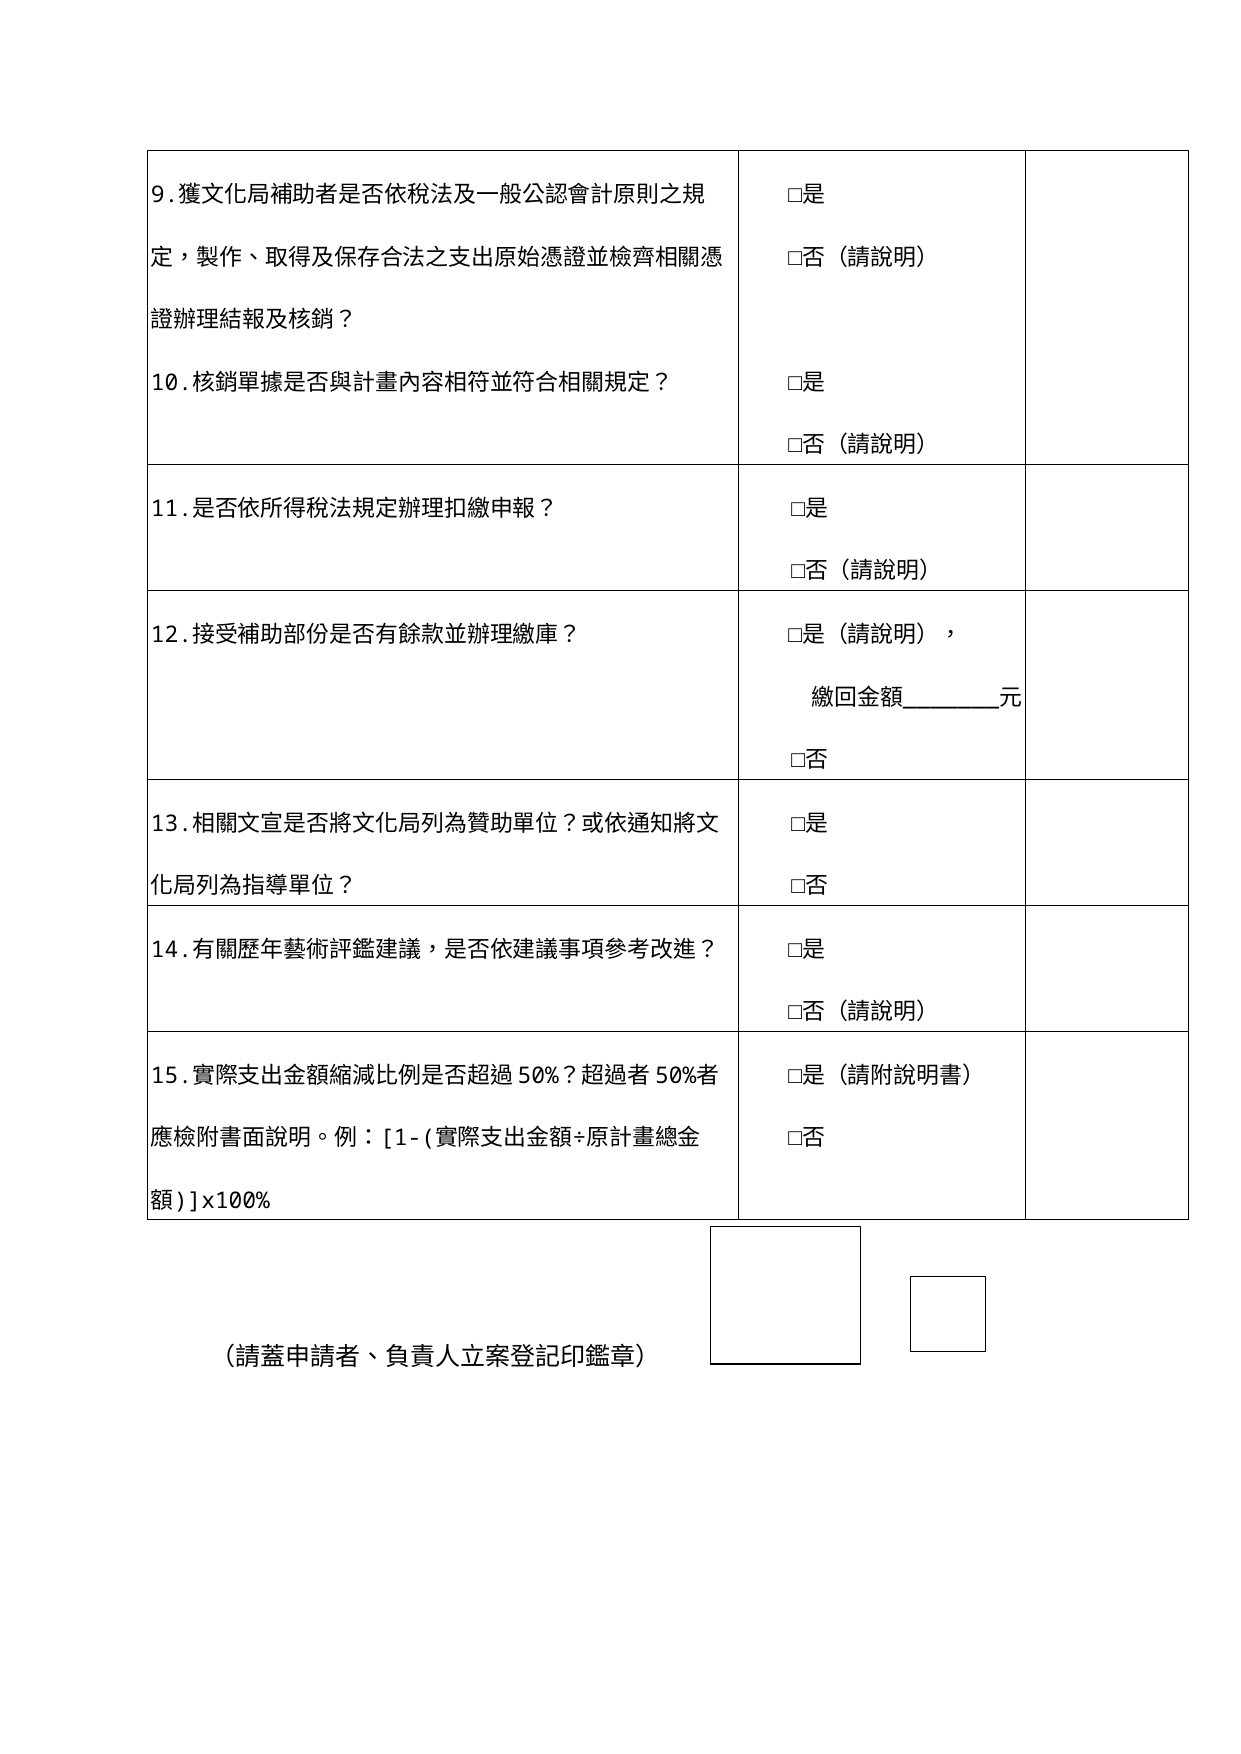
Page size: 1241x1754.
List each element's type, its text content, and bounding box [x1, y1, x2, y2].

table_cell [1026, 465, 1188, 590]
table_cell 13.相關文宣是否將文化局列為贊助單位？或依通知將文化局列為指導單位？ [148, 780, 738, 904]
table_cell 14.有關歷年藝術評鑑建議，是否依建議事項參考改進？ [148, 906, 738, 1031]
table_cell □是 □否（請說明） [739, 465, 1025, 590]
table_cell □是 □否（請說明） □是 □否（請說明） [739, 151, 1025, 464]
table_cell 9.獲文化局補助者是否依稅法及一般公認會計原則之規定，製作、取得及保存合法之支出原始憑證並檢齊相關憑證辦理結報及核銷？ 10.核銷單據是否與計畫內容相符並符合相關規定？ [148, 151, 738, 464]
table_cell □是 □否 [739, 780, 1025, 904]
table_cell 11.是否依所得稅法規定辦理扣繳申報？ [148, 465, 738, 590]
table_cell [1026, 780, 1188, 904]
table_cell □是（請附說明書） □否 [739, 1032, 1025, 1219]
table_cell [1026, 906, 1188, 1031]
table_cell [1026, 591, 1188, 778]
table_cell [1026, 151, 1188, 464]
table_cell 12.接受補助部份是否有餘款並辦理繳庫？ [148, 591, 738, 778]
text （請蓋申請者、負責人立案登記印鑑章） [148, 1313, 1110, 1376]
table_cell [1026, 1032, 1188, 1219]
table_cell □是（請說明）， 繳回金額_______元 □否 [739, 591, 1025, 778]
table_cell 15.實際支出金額縮減比例是否超過50%？超過者50%者應檢附書面說明。例：[1-(實際支出金額÷原計畫總金額)]x100% [148, 1032, 738, 1219]
table_cell □是 □否（請說明） [739, 906, 1025, 1031]
